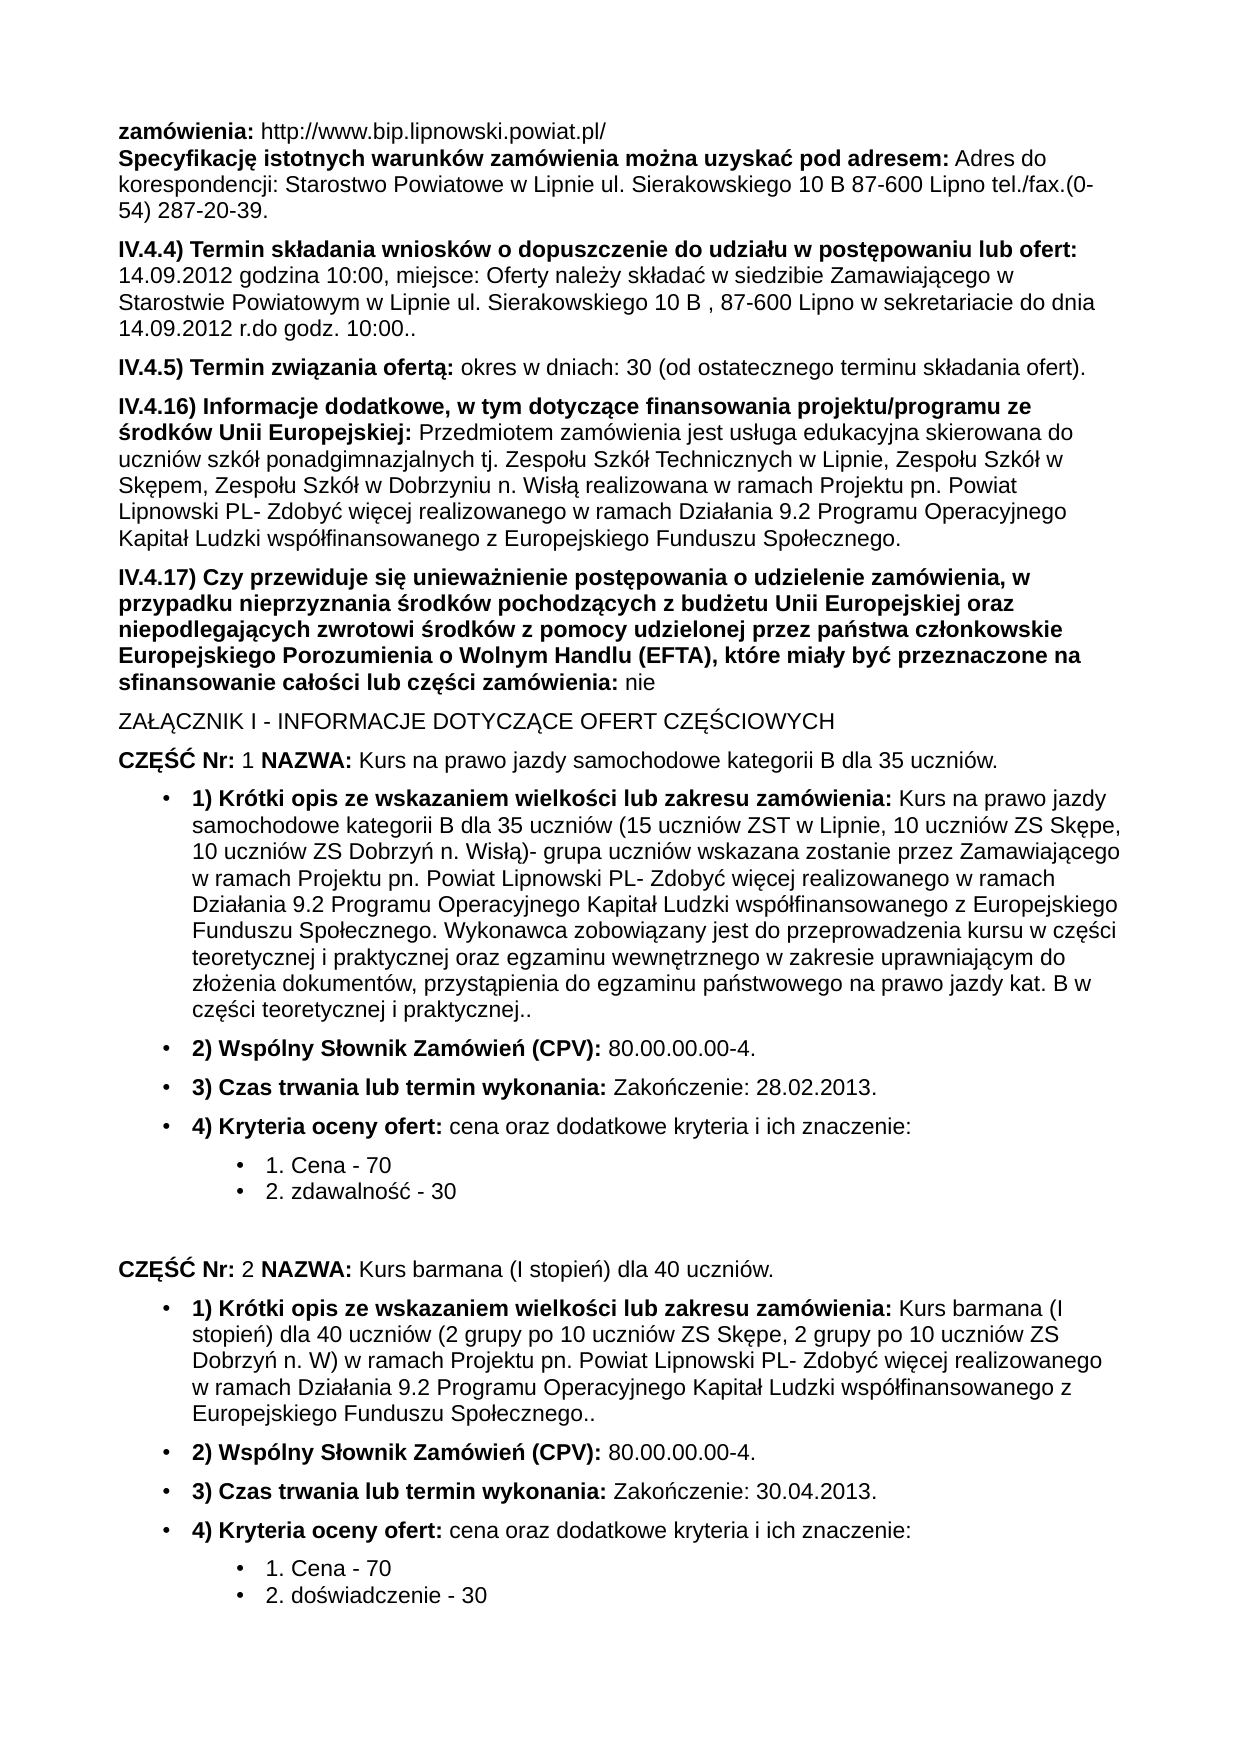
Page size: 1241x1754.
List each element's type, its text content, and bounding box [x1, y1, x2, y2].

text IV.4.5) Termin związania ofertą: okres w dniach: 30 (od ostatecznego terminu składania ofert). [118, 354, 1122, 380]
list 1) Krótki opis ze wskazaniem wielkości lub zakresu zamówienia: Kurs na prawo jazdy samochodowe kategorii B dla 35 uczniów (15 uczniów ZST w Lipnie, 10 uczniów ZS Skępe, 10 uczniów ZS Dobrzyń n. Wisłą)- grupa uczniów wskazana zostanie przez Zamawiającego w ramach Projektu pn. Powiat Lipnowski PL- Zdobyć więcej realizowanego w ramach Działania 9.2 Programu Operacyjnego Kapitał Ludzki współfinansowanego z Europejskiego Funduszu Społecznego. Wykonawca zobowiązany jest do przeprowadzenia kursu w części teoretycznej i praktycznej oraz egzaminu wewnętrznego w zakresie uprawniającym do złożenia dokumentów, przystąpienia do egzaminu państwowego na prawo jazdy kat. B w części teoretycznej i praktycznej.. [162, 785, 1122, 1023]
list 2) Wspólny Słownik Zamówień (CPV): 80.00.00.00-4. [162, 1439, 1122, 1465]
list 4) Kryteria oceny ofert: cena oraz dodatkowe kryteria i ich znaczenie: [162, 1113, 1122, 1139]
text IV.4.16) Informacje dodatkowe, w tym dotyczące finansowania projektu/programu ze środków Unii Europejskiej: Przedmiotem zamówienia jest usługa edukacyjna skierowana do uczniów szkół ponadgimnazjalnych tj. Zespołu Szkół Technicznych w Lipnie, Zespołu Szkół w Skępem, Zespołu Szkół w Dobrzyniu n. Wisłą realizowana w ramach Projektu pn. Powiat Lipnowski PL- Zdobyć więcej realizowanego w ramach Działania 9.2 Programu Operacyjnego Kapitał Ludzki współfinansowanego z Europejskiego Funduszu Społecznego. [118, 393, 1122, 551]
text IV.4.4) Termin składania wniosków o dopuszczenie do udziału w postępowaniu lub ofert: 14.09.2012 godzina 10:00, miejsce: Oferty należy składać w siedzibie Zamawiającego w Starostwie Powiatowym w Lipnie ul. Sierakowskiego 10 B , 87-600 Lipno w sekretariacie do dnia 14.09.2012 r.do godz. 10:00.. [118, 236, 1122, 341]
list 3) Czas trwania lub termin wykonania: Zakończenie: 28.02.2013. [162, 1074, 1122, 1100]
list 1. Cena - 70 [236, 1152, 1122, 1178]
list 2. zdawalność - 30 [236, 1178, 1122, 1204]
text CZĘŚĆ Nr: 2 NAZWA: Kurs barmana (I stopień) dla 40 uczniów. [118, 1256, 1122, 1282]
text CZĘŚĆ Nr: 1 NAZWA: Kurs na prawo jazdy samochodowe kategorii B dla 35 uczniów. [118, 747, 1122, 773]
list 1) Krótki opis ze wskazaniem wielkości lub zakresu zamówienia: Kurs barmana (I stopień) dla 40 uczniów (2 grupy po 10 uczniów ZS Skępe, 2 grupy po 10 uczniów ZS Dobrzyń n. W) w ramach Projektu pn. Powiat Lipnowski PL- Zdobyć więcej realizowanego w ramach Działania 9.2 Programu Operacyjnego Kapitał Ludzki współfinansowanego z Europejskiego Funduszu Społecznego.. [162, 1294, 1122, 1426]
text ZAŁĄCZNIK I - INFORMACJE DOTYCZĄCE OFERT CZĘŚCIOWYCH [118, 708, 1122, 734]
list 3) Czas trwania lub termin wykonania: Zakończenie: 30.04.2013. [162, 1478, 1122, 1504]
text zamówienia: http://www.bip.lipnowski.powiat.pl/ Specyfikację istotnych warunków zamówienia można uzyskać pod adresem: Adres do korespondencji: Starostwo Powiatowe w Lipnie ul. Sierakowskiego 10 B 87-600 Lipno tel./fax.(0-54) 287-20-39. [118, 118, 1122, 223]
list 1. Cena - 70 [236, 1555, 1122, 1582]
list 4) Kryteria oceny ofert: cena oraz dodatkowe kryteria i ich znaczenie: [162, 1517, 1122, 1543]
list 2) Wspólny Słownik Zamówień (CPV): 80.00.00.00-4. [162, 1035, 1122, 1061]
list 2. doświadczenie - 30 [236, 1582, 1122, 1608]
text IV.4.17) Czy przewiduje się unieważnienie postępowania o udzielenie zamówienia, w przypadku nieprzyznania środków pochodzących z budżetu Unii Europejskiej oraz niepodlegających zwrotowi środków z pomocy udzielonej przez państwa członkowskie Europejskiego Porozumienia o Wolnym Handlu (EFTA), które miały być przeznaczone na sfinansowanie całości lub części zamówienia: nie [118, 563, 1122, 695]
